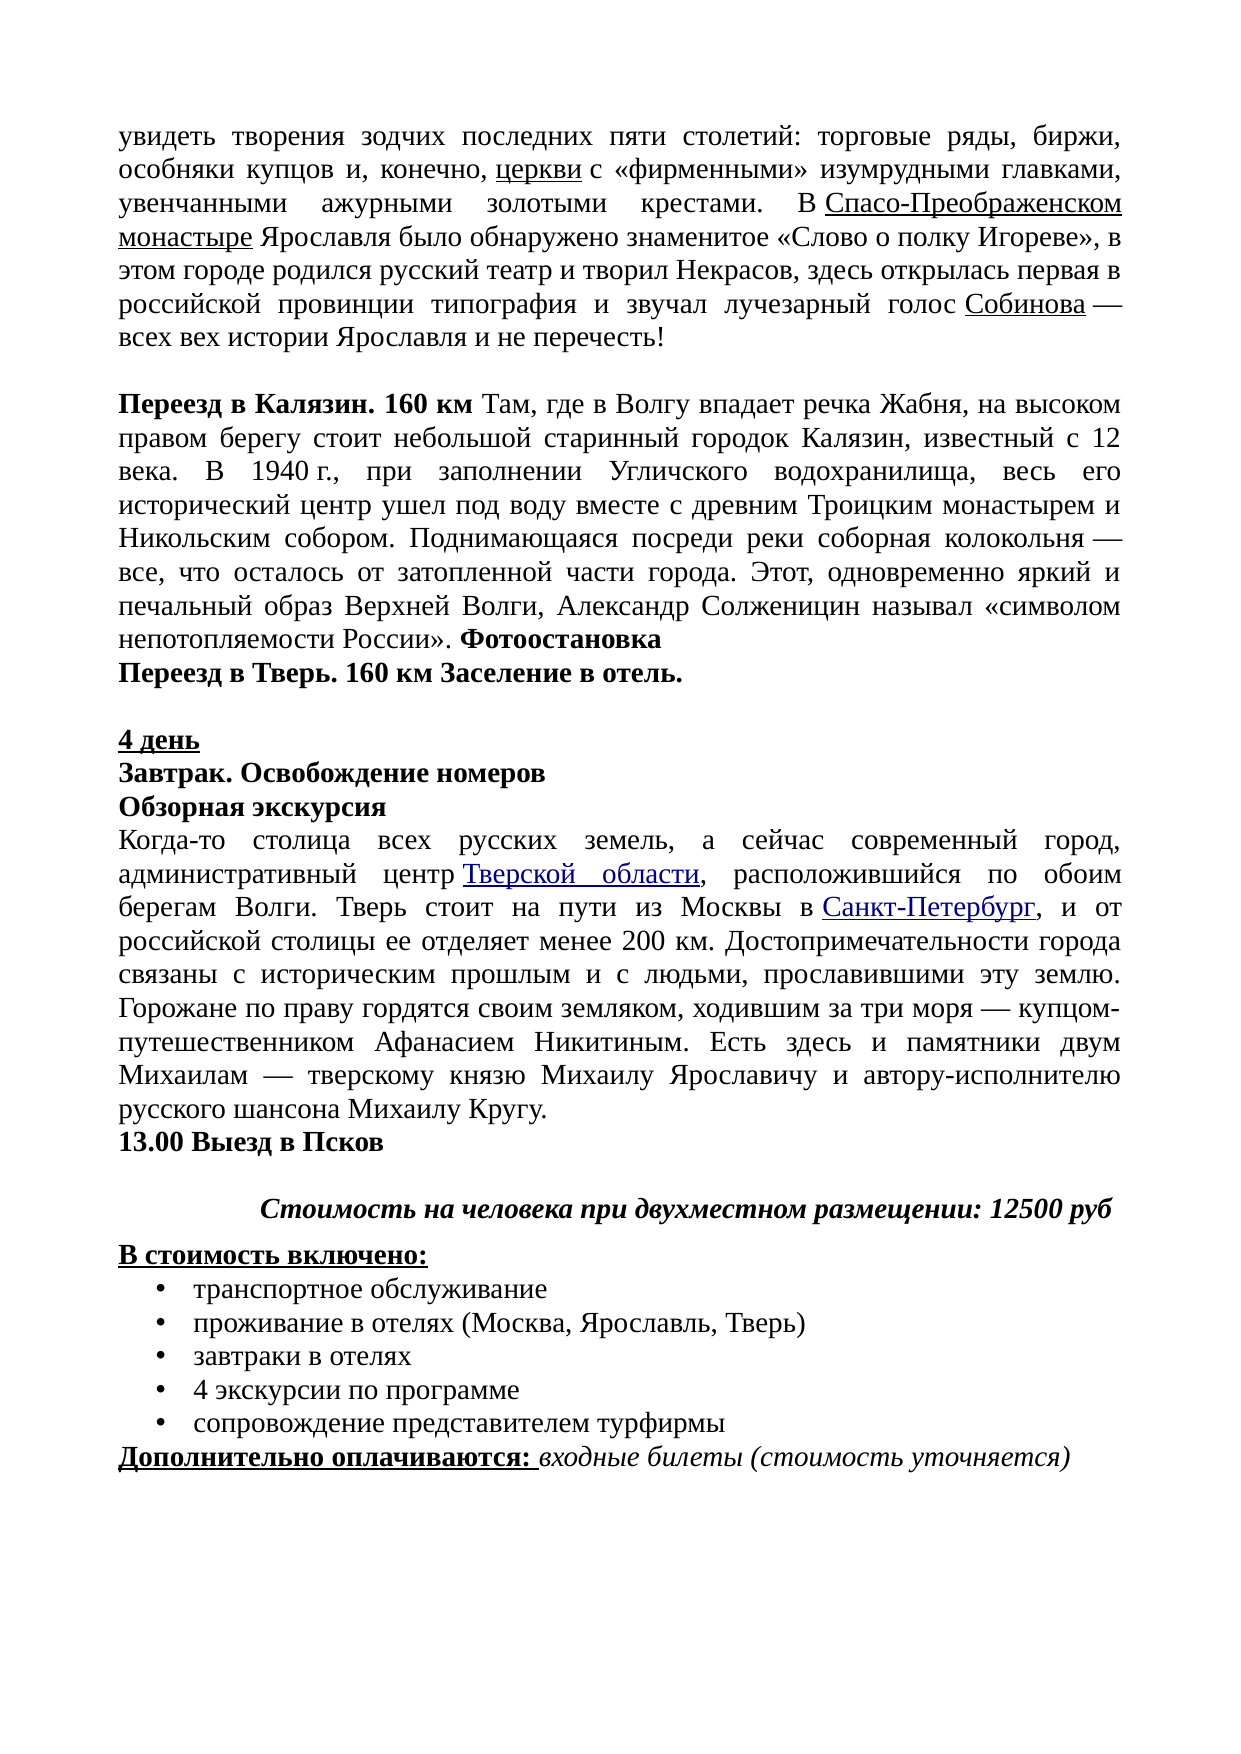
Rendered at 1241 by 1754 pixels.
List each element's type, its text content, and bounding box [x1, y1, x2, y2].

text Завтрак. Освобождение номеров [118, 755, 1122, 789]
list завтраки в отелях [156, 1338, 1122, 1372]
list сопровождение представителем турфирмы [156, 1406, 1122, 1439]
list транспортное обслуживание [156, 1271, 1122, 1305]
text Переезд в Тверь. 160 км Заселение в отель. [118, 655, 1122, 688]
list 4 экскурсии по программе [156, 1372, 1122, 1406]
text 13.00 Выезд в Псков [118, 1124, 1122, 1158]
text Когда-то столица всех русских земель, а сейчас современный город, административный центр Тверской области, расположившийся по обоим берегам Волги. Тверь стоит на пути из Москвы в Санкт-Петербург, и от российской столицы ее отделяет менее 200 км. Достопримечательности города связаны с историческим прошлым и с людьми, прославившими эту землю. Горожане по праву гордятся своим земляком, ходившим за три моря — купцом-путешественником Афанасием Никитиным. Есть здесь и памятники двум Михаилам — тверскому князю Михаилу Ярославичу и автору-исполнителю русского шансона Михаилу Кругу. [118, 822, 1122, 1124]
text Дополнительно оплачиваются: входные билеты (стоимость уточняется) [118, 1439, 1122, 1473]
text Переезд в Калязин. 160 км Там, где в Волгу впадает речка Жабня, на высоком правом берегу стоит небольшой старинный городок Калязин, известный с 12 века. В 1940 г., при заполнении Угличского водохранилища, весь его исторический центр ушел под воду вместе с древним Троицким монастырем и Никольским собором. Поднимающаяся посреди реки соборная колокольня — все, что осталось от затопленной части города. Этот, одновременно яркий и печальный образ Верхней Волги, Александр Солженицин называл «символом непотопляемости России». Фотоостановка [118, 386, 1122, 655]
text В стоимость включено: [118, 1237, 1122, 1271]
text увидеть творения зодчих последних пяти столетий: торговые ряды, биржи, особняки купцов и, конечно, церкви с «фирменными» изумрудными главками, увенчанными ажурными золотыми крестами. В Спасо-Преображенском монастыре Ярославля было обнаружено знаменитое «Слово о полку Игореве», в этом городе родился русский театр и творил Некрасов, здесь открылась первая в российской провинции типография и звучал лучезарный голос Собинова — всех вех истории Ярославля и не перечесть! [118, 118, 1122, 353]
text Обзорная экскурсия [118, 789, 1122, 822]
list проживание в отелях (Москва, Ярославль, Тверь) [156, 1305, 1122, 1338]
text Стоимость на человека при двухместном размещении: 12500 руб [118, 1191, 1122, 1225]
text 4 день [118, 722, 1122, 755]
